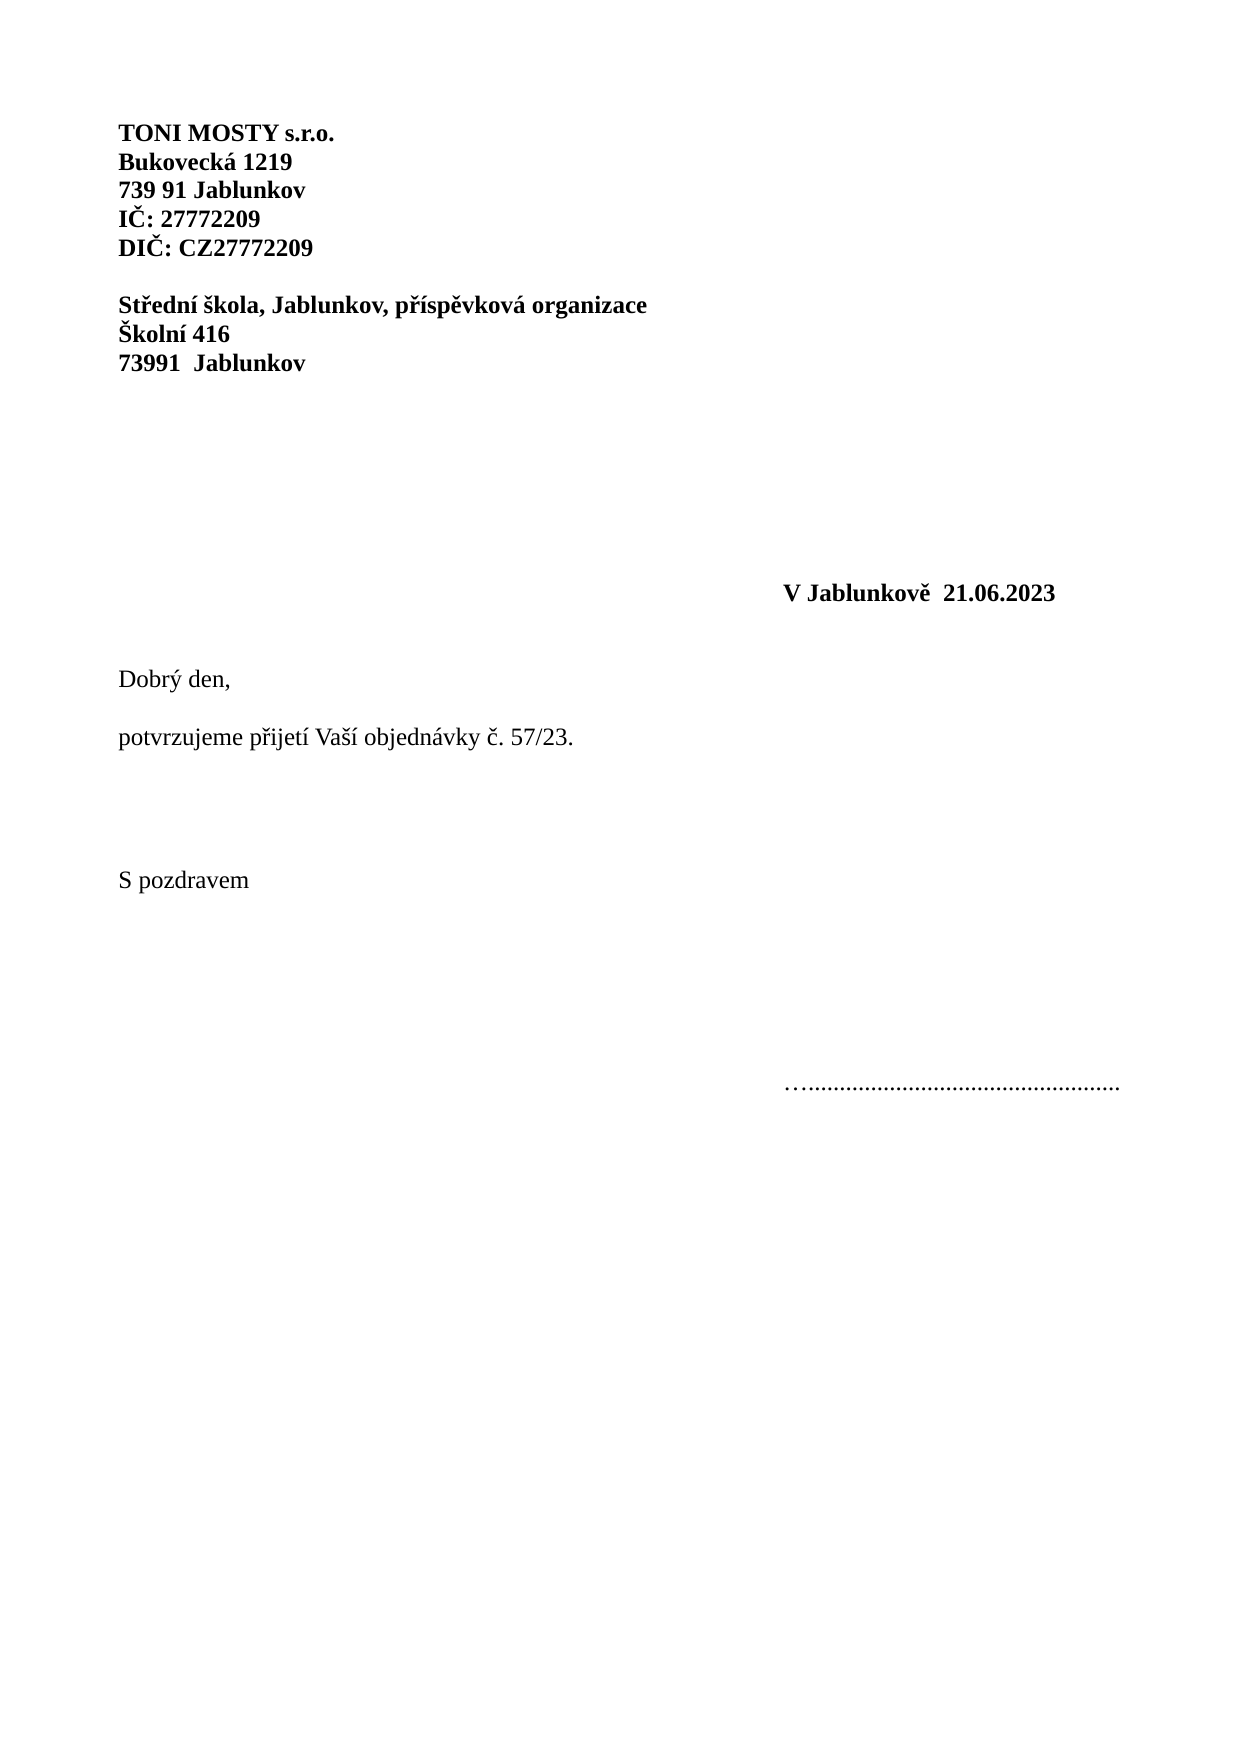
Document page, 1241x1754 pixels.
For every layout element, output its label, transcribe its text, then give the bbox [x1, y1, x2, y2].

text TONI MOSTY s.r.o. [118, 118, 1122, 147]
text S pozdravem [118, 866, 1122, 894]
text 73991 Jablunkov [118, 348, 1122, 377]
text potvrzujeme přijetí Vaší objednávky č. 57/23. [118, 722, 1122, 751]
text Střední škola, Jablunkov, příspěvková organizace [118, 291, 1122, 319]
text V Jablunkově 21.06.2023 [118, 578, 1122, 607]
text Školní 416 [118, 319, 1122, 348]
text Bukovecká 1219 [118, 147, 1122, 176]
text 739 91 Jablunkov IČ: 27772209 DIČ: CZ27772209 [118, 176, 1122, 262]
text ….................................................. [118, 1067, 1122, 1096]
text Dobrý den, [118, 664, 1122, 693]
